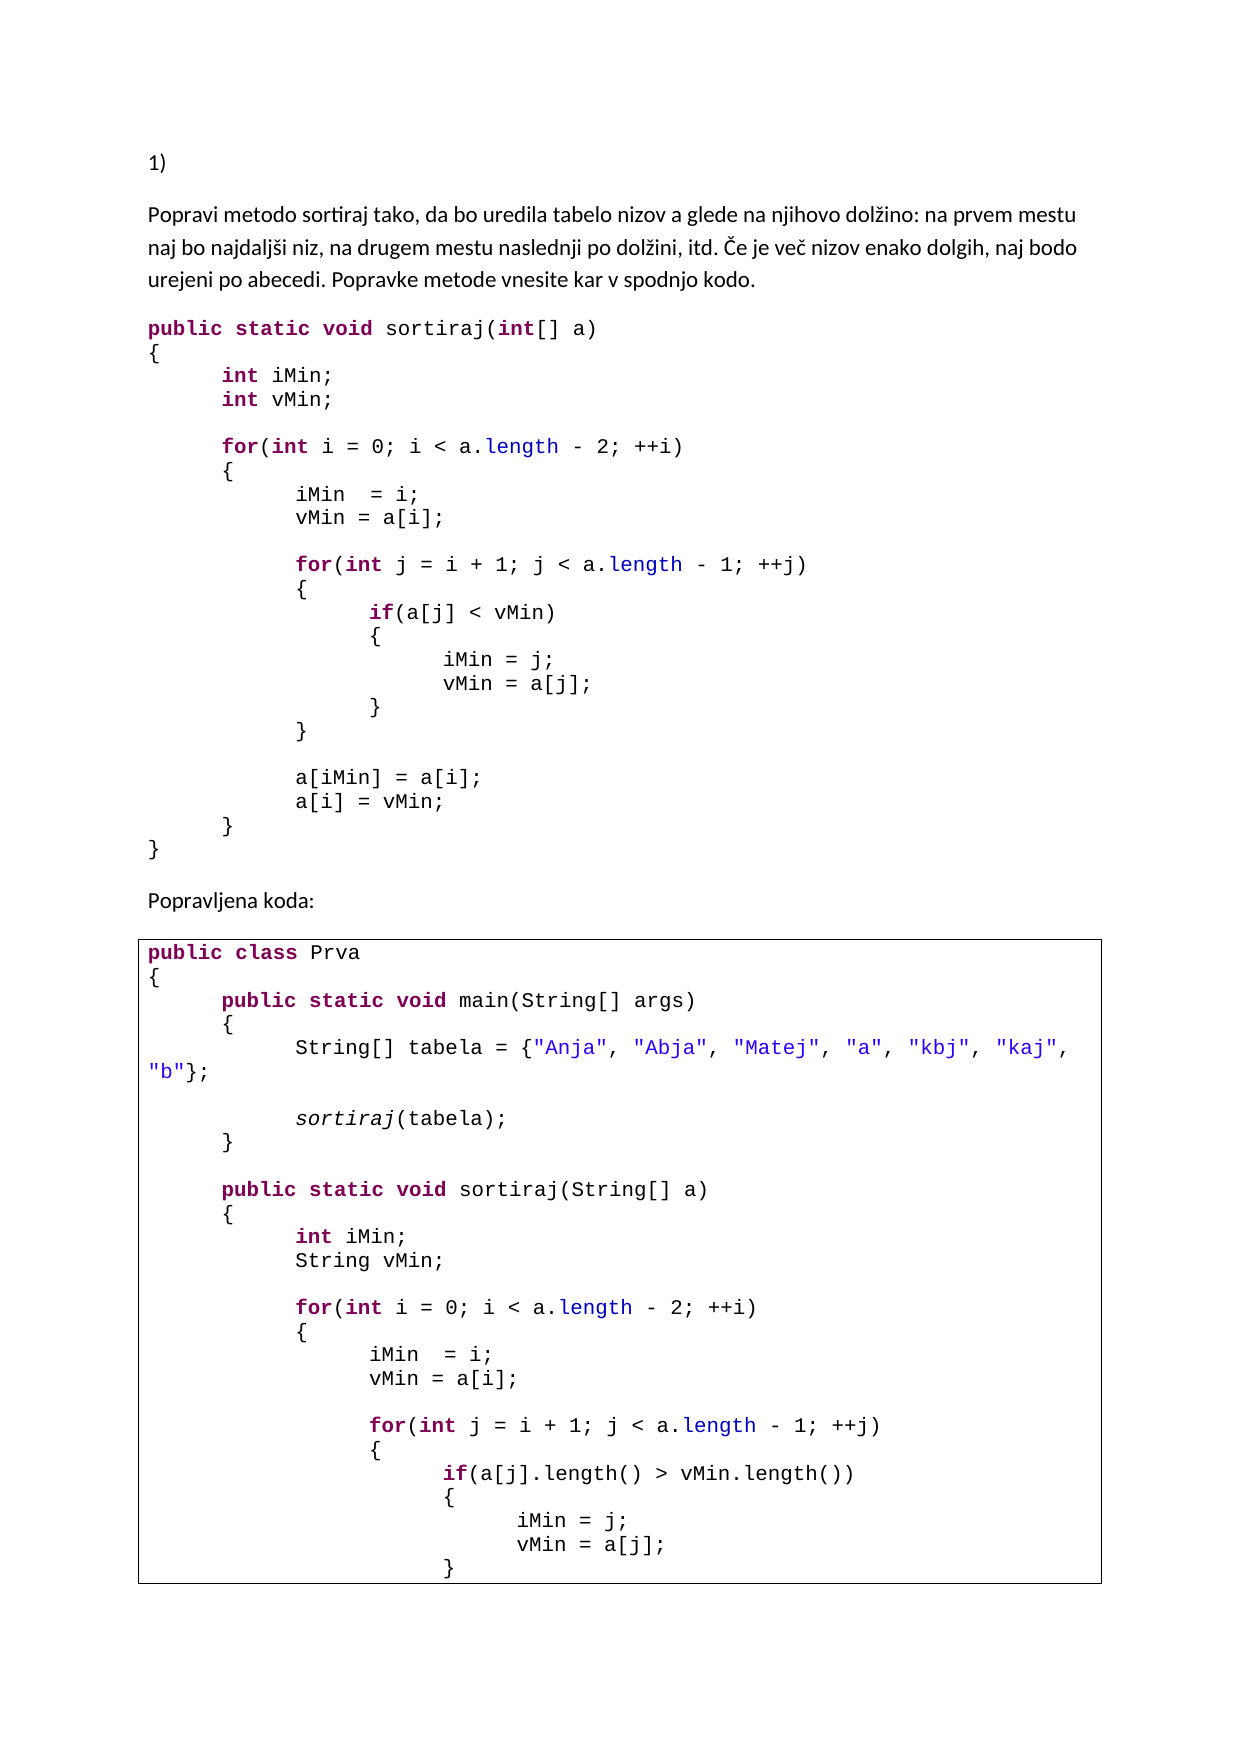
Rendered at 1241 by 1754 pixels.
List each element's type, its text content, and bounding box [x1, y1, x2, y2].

text public static void sortiraj(int[] a) [148, 318, 1093, 342]
text vMin = a[i]; [148, 1368, 1093, 1392]
text vMin = a[j]; [148, 1533, 1093, 1554]
text { [148, 1013, 1093, 1037]
text } [148, 838, 1093, 862]
text { [148, 1202, 1093, 1226]
text if(a[j].length() > vMin.length()) [148, 1463, 1093, 1486]
text { [148, 460, 1093, 483]
text { [148, 578, 1093, 602]
text iMin = j; [148, 649, 1093, 673]
text { [148, 342, 1093, 365]
text iMin = j; [148, 1510, 1093, 1533]
text } [139, 1554, 1101, 1583]
text String vMin; [148, 1250, 1093, 1273]
text for(int j = i + 1; j < a.length - 1; ++j) [148, 1415, 1093, 1439]
text { [148, 1439, 1093, 1463]
text int iMin; [148, 365, 1093, 389]
text { [148, 625, 1093, 649]
text a[i] = vMin; [148, 791, 1093, 814]
text { [148, 966, 1093, 990]
text String[] tabela = {"Anja", "Abja", "Matej", "a", "kbj", "kaj", "b"}; [148, 1037, 1093, 1084]
text int iMin; [148, 1226, 1093, 1250]
text vMin = a[j]; [148, 673, 1093, 696]
text public static void main(String[] args) [148, 990, 1093, 1013]
text iMin = i; [148, 483, 1093, 507]
text { [148, 1486, 1093, 1510]
text vMin = a[i]; [148, 507, 1093, 531]
text Popravi metodo sortiraj tako, da bo uredila tabelo nizov a glede na njihovo dolžino: na prvem mestu naj bo najdaljši niz, na drugem mestu naslednji po dolžini, itd. Če je več nizov enako dolgih, naj bodo urejeni po abecedi. Popravke metode vnesite kar v spodnjo kodo. [148, 201, 1093, 293]
text public static void sortiraj(String[] a) [148, 1179, 1093, 1202]
text Popravljena koda: [148, 886, 1093, 914]
text iMin = i; [148, 1344, 1093, 1368]
text int vMin; [148, 389, 1093, 413]
text for(int i = 0; i < a.length - 2; ++i) [148, 1297, 1093, 1321]
text { [148, 1321, 1093, 1344]
text if(a[j] < vMin) [148, 602, 1093, 625]
text } [148, 814, 1093, 838]
text sortiraj(tabela); [148, 1108, 1093, 1132]
text } [148, 696, 1093, 720]
text } [148, 1132, 1093, 1155]
text for(int j = i + 1; j < a.length - 1; ++j) [148, 554, 1093, 578]
text public class Prva [139, 940, 1101, 966]
text a[iMin] = a[i]; [148, 767, 1093, 791]
text } [148, 720, 1093, 744]
text 1) [148, 148, 1093, 176]
text for(int i = 0; i < a.length - 2; ++i) [148, 436, 1093, 460]
